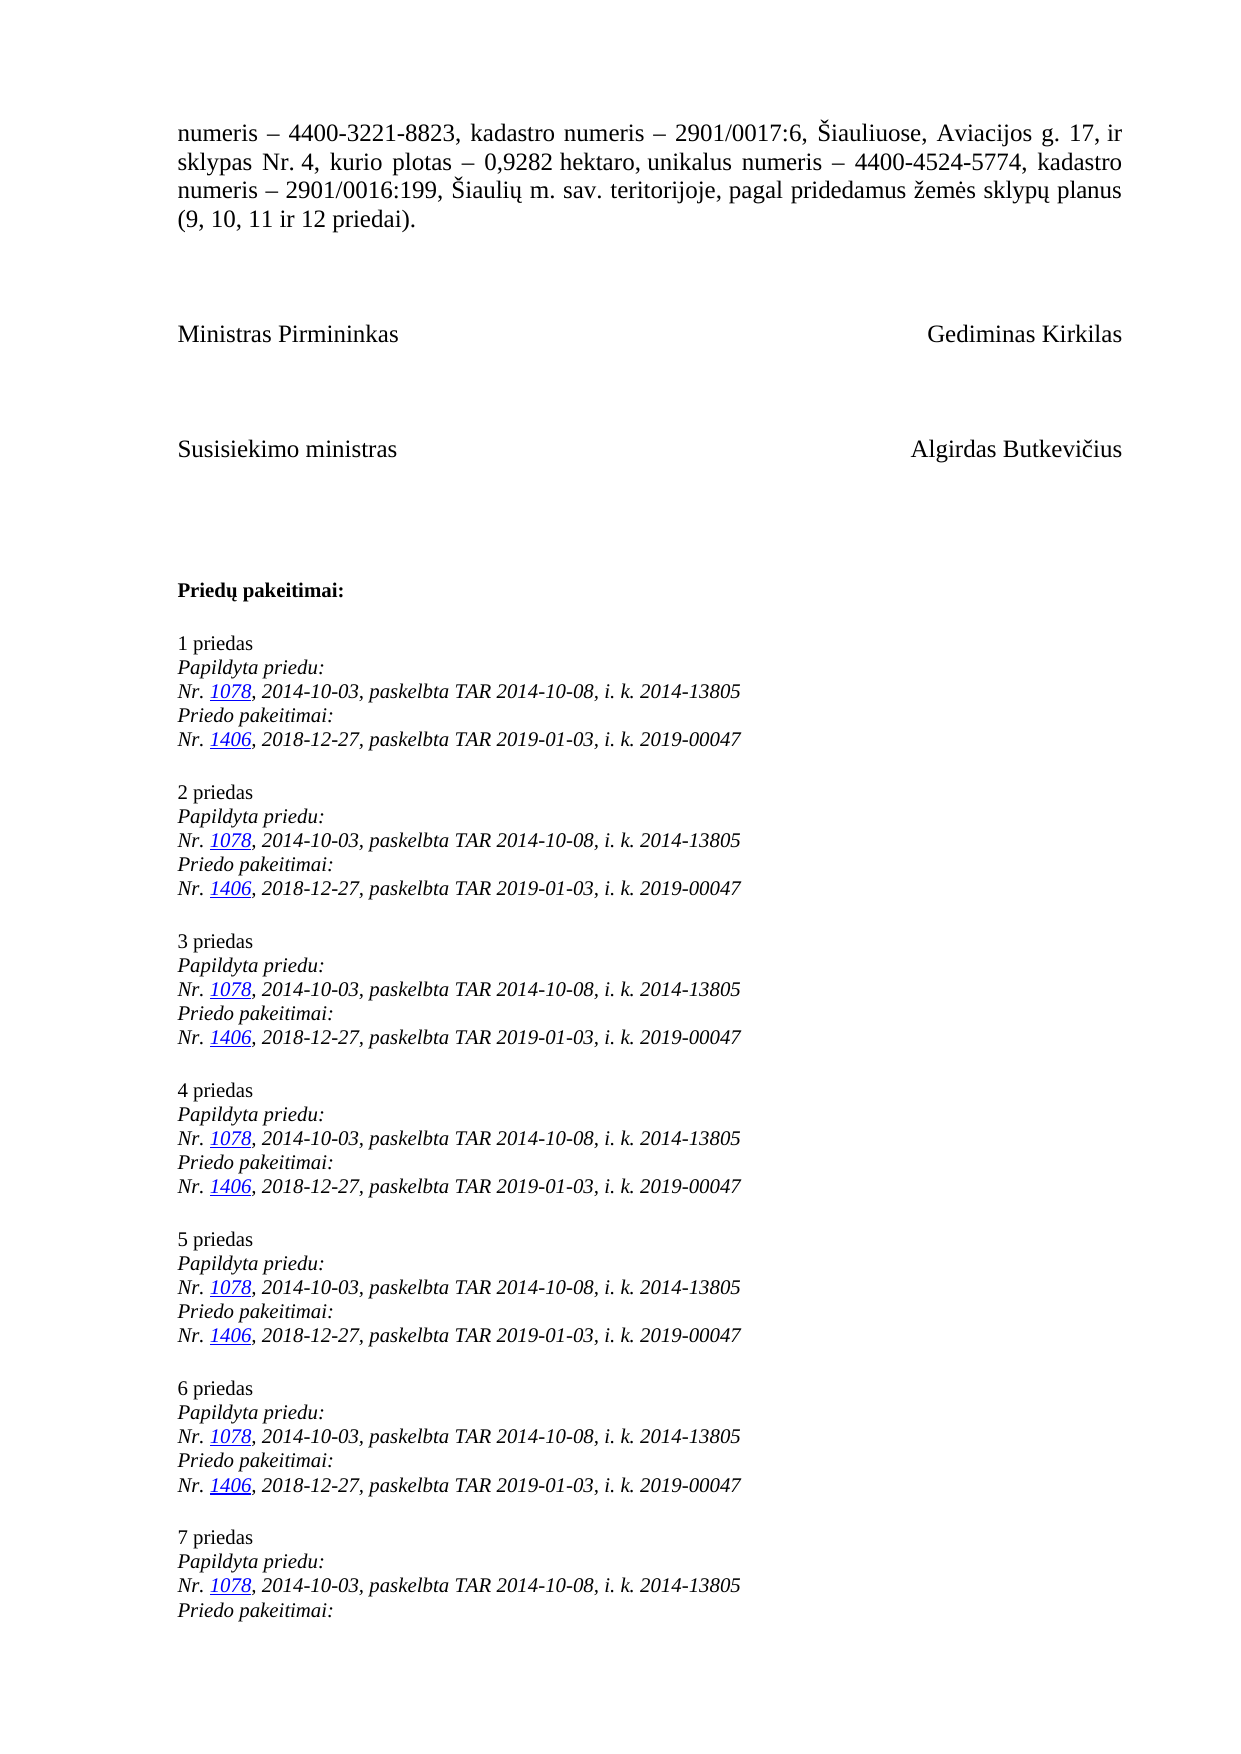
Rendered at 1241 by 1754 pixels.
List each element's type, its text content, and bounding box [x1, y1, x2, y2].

text 4 priedas [177, 1078, 1122, 1102]
text Nr. 1078, 2014-10-03, paskelbta TAR 2014-10-08, i. k. 2014-13805 [177, 977, 1122, 1001]
text 1 priedas [177, 631, 1122, 655]
text Nr. 1078, 2014-10-03, paskelbta TAR 2014-10-08, i. k. 2014-13805 [177, 828, 1122, 852]
text Ministras Pirmininkas Gediminas Kirkilas [177, 319, 1122, 348]
text Priedo pakeitimai: [177, 1448, 1122, 1472]
text Susisiekimo ministras Algirdas Butkevičius [177, 434, 1122, 463]
text 7 priedas [177, 1525, 1122, 1549]
text Priedo pakeitimai: [177, 1150, 1122, 1174]
text Priedo pakeitimai: [177, 1597, 1122, 1622]
text Priedo pakeitimai: [177, 852, 1122, 876]
text 5 priedas [177, 1227, 1122, 1251]
text Papildyta priedu: [177, 804, 1122, 828]
text 3 priedas [177, 929, 1122, 953]
text Nr. 1406, 2018-12-27, paskelbta TAR 2019-01-03, i. k. 2019-00047 [177, 1174, 1122, 1198]
text Nr. 1406, 2018-12-27, paskelbta TAR 2019-01-03, i. k. 2019-00047 [177, 1472, 1122, 1497]
text Priedo pakeitimai: [177, 703, 1122, 727]
text numeris – 4400-3221-8823, kadastro numeris – 2901/0017:6, Šiauliuose, Aviacijos g. 17, ir sklypas Nr. 4, kurio plotas – 0,9282 hektaro, unikalus numeris – 4400-4524-5774, kadastro numeris – 2901/0016:199, Šiaulių m. sav. teritorijoje, pagal pridedamus žemės sklypų planus (9, 10, 11 ir 12 priedai). [177, 118, 1122, 233]
text Nr. 1078, 2014-10-03, paskelbta TAR 2014-10-08, i. k. 2014-13805 [177, 679, 1122, 703]
text Nr. 1406, 2018-12-27, paskelbta TAR 2019-01-03, i. k. 2019-00047 [177, 876, 1122, 900]
text Nr. 1078, 2014-10-03, paskelbta TAR 2014-10-08, i. k. 2014-13805 [177, 1573, 1122, 1597]
text Papildyta priedu: [177, 1102, 1122, 1126]
text Nr. 1406, 2018-12-27, paskelbta TAR 2019-01-03, i. k. 2019-00047 [177, 727, 1122, 751]
text Priedo pakeitimai: [177, 1299, 1122, 1323]
text Priedo pakeitimai: [177, 1001, 1122, 1025]
text Papildyta priedu: [177, 1251, 1122, 1275]
text Papildyta priedu: [177, 953, 1122, 977]
text Nr. 1078, 2014-10-03, paskelbta TAR 2014-10-08, i. k. 2014-13805 [177, 1126, 1122, 1150]
text 6 priedas [177, 1376, 1122, 1400]
text Nr. 1406, 2018-12-27, paskelbta TAR 2019-01-03, i. k. 2019-00047 [177, 1323, 1122, 1347]
text Priedų pakeitimai: [177, 578, 1122, 602]
text Papildyta priedu: [177, 655, 1122, 679]
text 2 priedas [177, 780, 1122, 804]
text Nr. 1078, 2014-10-03, paskelbta TAR 2014-10-08, i. k. 2014-13805 [177, 1424, 1122, 1448]
text Papildyta priedu: [177, 1549, 1122, 1573]
text Papildyta priedu: [177, 1400, 1122, 1424]
text Nr. 1406, 2018-12-27, paskelbta TAR 2019-01-03, i. k. 2019-00047 [177, 1025, 1122, 1049]
text Nr. 1078, 2014-10-03, paskelbta TAR 2014-10-08, i. k. 2014-13805 [177, 1275, 1122, 1299]
